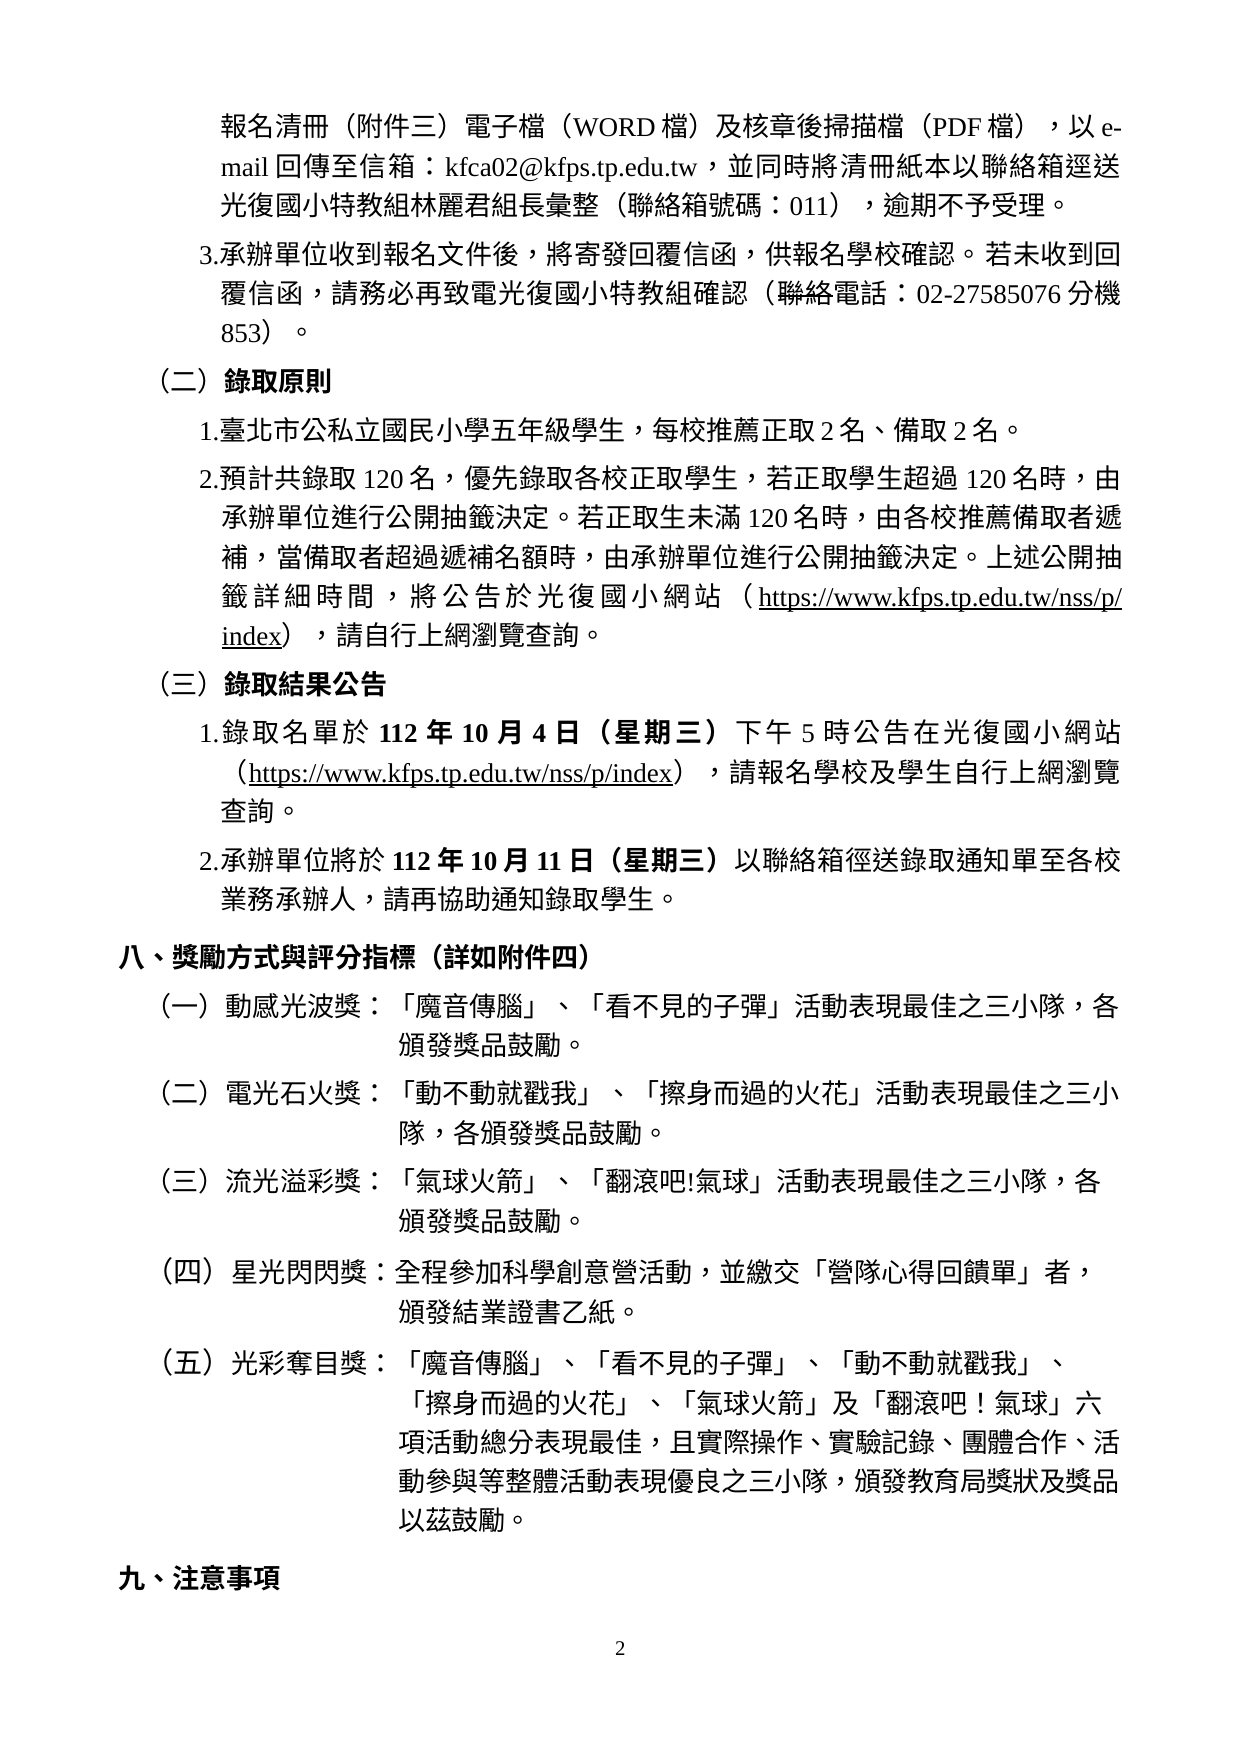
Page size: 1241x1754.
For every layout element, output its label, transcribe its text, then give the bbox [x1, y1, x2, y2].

text （五）光彩奪目獎：「魔音傳腦」、「看不見的子彈」、「動不動就戳我」、「擦身而過的火花」、「氣球火箭」及「翻滾吧！氣球」六項活動總分表現最佳，且實際操作、實驗記錄、團體合作、活動參與等整體活動表現優良之三小隊，頒發教育局獎狀及獎品以茲鼓勵。 [144, 1339, 1122, 1539]
text 2.預計共錄取120名，優先錄取各校正取學生，若正取學生超過120名時，由承辦單位進行公開抽籤決定。若正取生未滿120名時，由各校推薦備取者遞補，當備取者超過遞補名額時，由承辦單位進行公開抽籤決定。上述公開抽籤詳細時間，將公告於光復國小網站（https://www.kfps.tp.edu.tw/nss/p/index），請自行上網瀏覽查詢。 [199, 457, 1122, 653]
text 八、獎勵方式與評分指標（詳如附件四） [118, 936, 1122, 975]
text 九、注意事項 [118, 1557, 1122, 1597]
text 1.錄取名單於112年10月4日（星期三）下午5時公告在光復國小網站（https://www.kfps.tp.edu.tw/nss/p/index），請報名學校及學生自行上網瀏覽查詢。 [199, 711, 1122, 829]
text （一）動感光波獎：「魔音傳腦」、「看不見的子彈」活動表現最佳之三小隊，各頒發獎品鼓勵。 [144, 984, 1122, 1063]
text （二）錄取原則 [143, 360, 1122, 399]
text （二）電光石火獎：「動不動就戳我」、「擦身而過的火花」活動表現最佳之三小隊，各頒發獎品鼓勵。 [144, 1072, 1122, 1151]
text 1.臺北市公私立國民小學五年級學生，每校推薦正取2名、備取2名。 [199, 408, 1122, 448]
text 報名清冊（附件三）電子檔（WORD檔）及核章後掃描檔（PDF檔），以e-mail回傳至信箱：kfca02@kfps.tp.edu.tw，並同時將清冊紙本以聯絡箱逕送光復國小特教組林麗君組長彙整（聯絡箱號碼：011），逾期不予受理。 [199, 105, 1122, 223]
text 3.承辦單位收到報名文件後，將寄發回覆信函，供報名學校確認。若未收到回覆信函，請務必再致電光復國小特教組確認（聯絡電話：02-27585076分機853）。 [199, 233, 1122, 350]
text （三）錄取結果公告 [143, 663, 1122, 702]
text （三）流光溢彩獎：「氣球火箭」、「翻滾吧!氣球」活動表現最佳之三小隊，各頒發獎品鼓勵。 [144, 1160, 1122, 1239]
text （四）星光閃閃獎：全程參加科學創意營活動，並繳交「營隊心得回饋單」者，頒發結業證書乙紙。 [144, 1248, 1122, 1330]
text 2.承辦單位將於112年10月11日（星期三）以聯絡箱徑送錄取通知單至各校業務承辦人，請再協助通知錄取學生。 [199, 839, 1122, 917]
